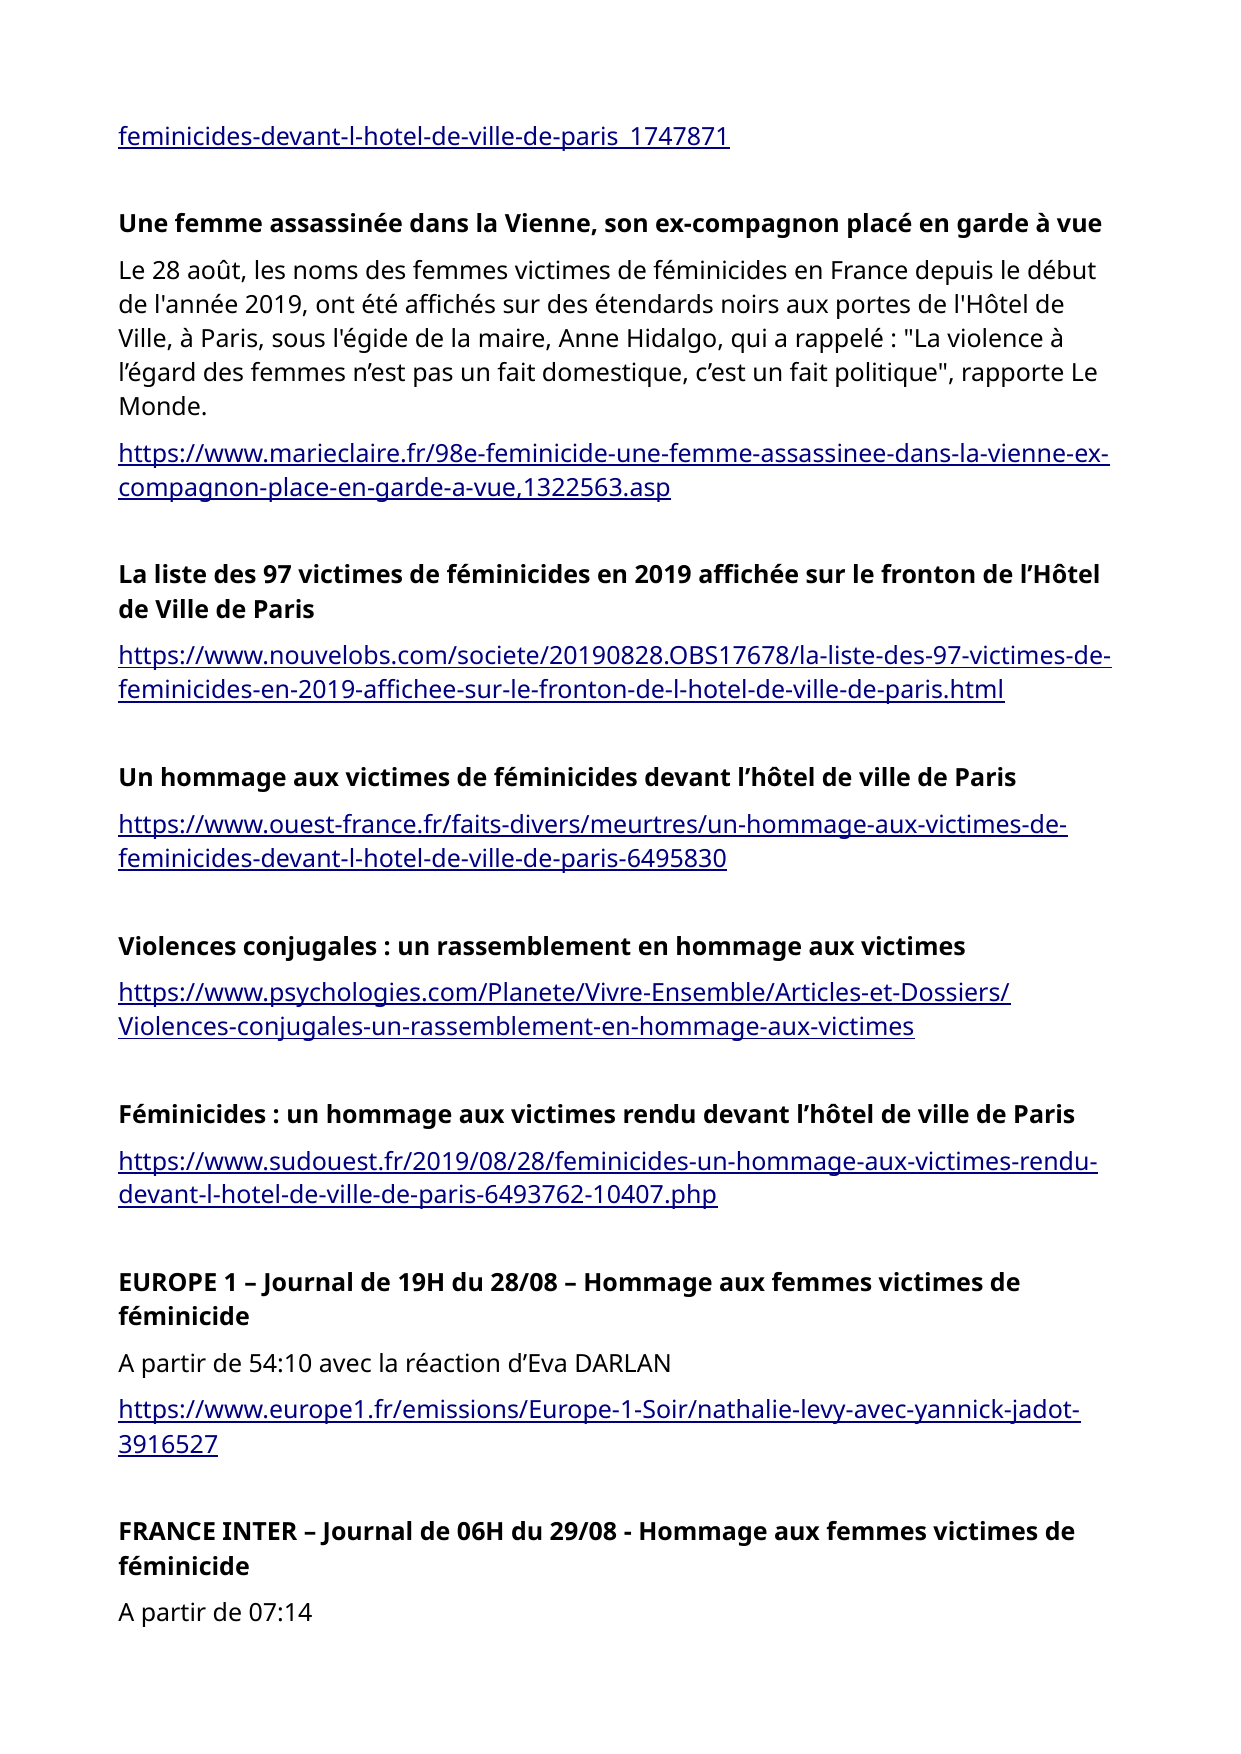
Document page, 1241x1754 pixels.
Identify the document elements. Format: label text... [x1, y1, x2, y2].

text https://www.sudouest.fr/2019/08/28/feminicides-un-hommage-aux-victimes-rendu-devant-l-hotel-de-ville-de-paris-6493762-10407.php [118, 1143, 1122, 1211]
text A partir de 54:10 avec la réaction d’Eva DARLAN [118, 1346, 1122, 1380]
text La liste des 97 victimes de féminicides en 2019 affichée sur le fronton de l’Hôtel de Ville de Paris [118, 557, 1122, 625]
text https://www.ouest-france.fr/faits-divers/meurtres/un-hommage-aux-victimes-de-feminicides-devant-l-hotel-de-ville-de-paris-6495830 [118, 806, 1122, 874]
text Le 28 août, les noms des femmes victimes de féminicides en France depuis le début de l'année 2019, ont été affichés sur des étendards noirs aux portes de l'Hôtel de Ville, à Paris, sous l'égide de la maire, Anne Hidalgo, qui a rappelé : "La violence à l’égard des femmes n’est pas un fait domestique, c’est un fait politique", rapporte Le Monde. [118, 252, 1122, 423]
text FRANCE INTER – Journal de 06H du 29/08 - Hommage aux femmes victimes de féminicide [118, 1514, 1122, 1582]
text feminicides-devant-l-hotel-de-ville-de-paris_1747871 [118, 118, 1122, 152]
text https://www.nouvelobs.com/societe/20190828.OBS17678/la-liste-des-97-victimes-de-feminicides-en-2019-affichee-sur-le-fronton-de-l-hotel-de-ville-de-paris.html [118, 638, 1122, 706]
text https://www.psychologies.com/Planete/Vivre-Ensemble/Articles-et-Dossiers/Violences-conjugales-un-rassemblement-en-hommage-aux-victimes [118, 975, 1122, 1043]
text Une femme assassinée dans la Vienne, son ex-compagnon placé en garde à vue [118, 206, 1122, 240]
text EUROPE 1 – Journal de 19H du 28/08 – Hommage aux femmes victimes de féminicide [118, 1265, 1122, 1333]
text Féminicides : un hommage aux victimes rendu devant l’hôtel de ville de Paris [118, 1097, 1122, 1131]
text Un hommage aux victimes de féminicides devant l’hôtel de ville de Paris [118, 760, 1122, 794]
text A partir de 07:14 [118, 1595, 1122, 1629]
text Violences conjugales : un rassemblement en hommage aux victimes [118, 928, 1122, 962]
text https://www.europe1.fr/emissions/Europe-1-Soir/nathalie-levy-avec-yannick-jadot-3916527 [118, 1392, 1122, 1460]
text https://www.marieclaire.fr/98e-feminicide-une-femme-assassinee-dans-la-vienne-ex-compagnon-place-en-garde-a-vue,1322563.asp [118, 435, 1122, 503]
